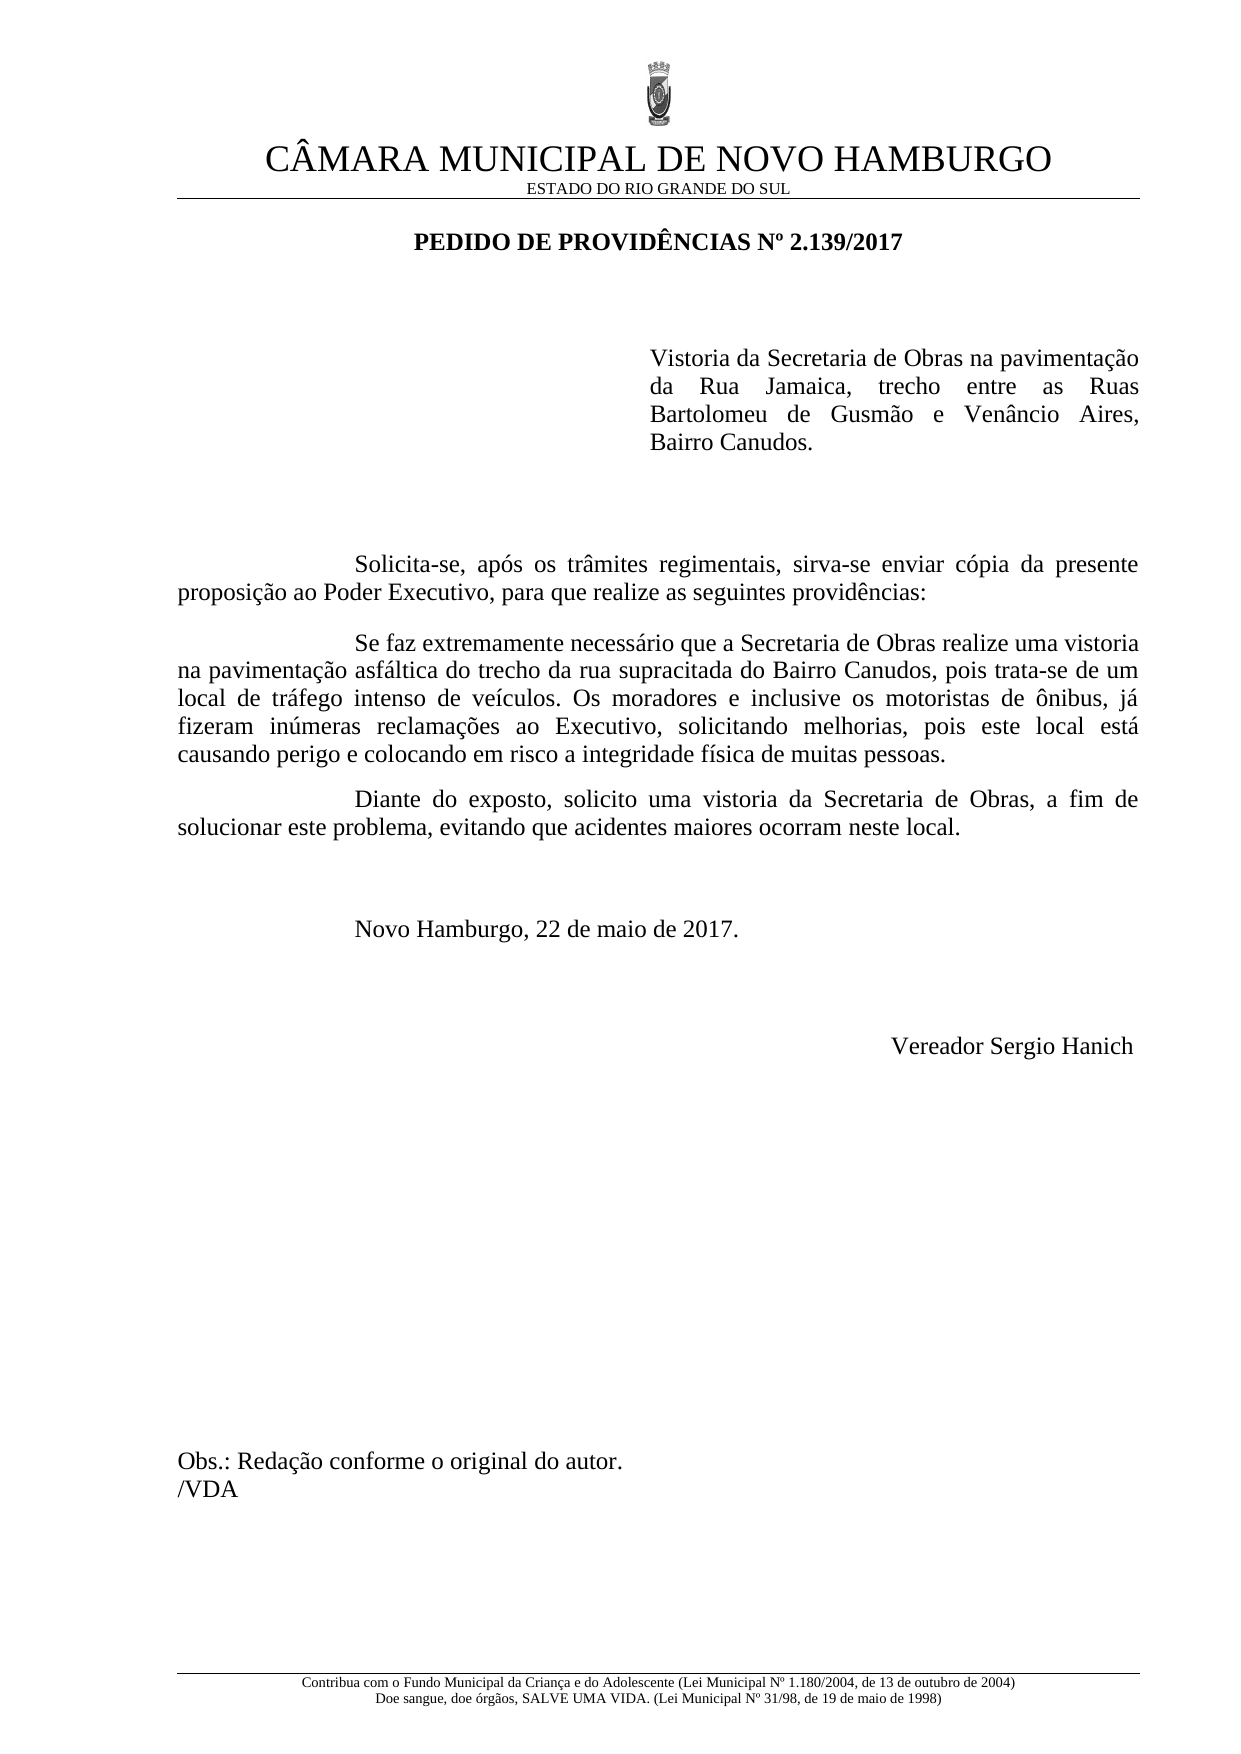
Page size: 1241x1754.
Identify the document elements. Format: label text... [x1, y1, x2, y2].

text Novo Hamburgo, 22 de maio de 2017. [177, 916, 1140, 943]
text Vereador Sergio Hanich [177, 1032, 1140, 1059]
text Solicita-se, após os trâmites regimentais, sirva-se enviar cópia da presente proposição ao Poder Executivo, para que realize as seguintes providências: [177, 550, 1140, 605]
text Vistoria da Secretaria de Obras na pavimentação da Rua Jamaica, trecho entre as Ruas Bartolomeu de Gusmão e Venâncio Aires, Bairro Canudos. [649, 344, 1140, 455]
text PEDIDO DE PROVIDÊNCIAS Nº 2.139/2017 [177, 228, 1140, 256]
text Diante do exposto, solicito uma vistoria da Secretaria de Obras, a fim de solucionar este problema, evitando que acidentes maiores ocorram neste local. [177, 785, 1140, 841]
text Obs.: Redação conforme o original do autor. [177, 1447, 1140, 1475]
text /VDA [177, 1475, 1140, 1503]
text Se faz extremamente necessário que a Secretaria de Obras realize uma vistoria na pavimentação asfáltica do trecho da rua supracitada do Bairro Canudos, pois trata-se de um local de tráfego intenso de veículos. Os moradores e inclusive os motoristas de ônibus, já fizeram inúmeras reclamações ao Executivo, solicitando melhorias, pois este local está causando perigo e colocando em risco a integridade física de muitas pessoas. [177, 629, 1140, 767]
